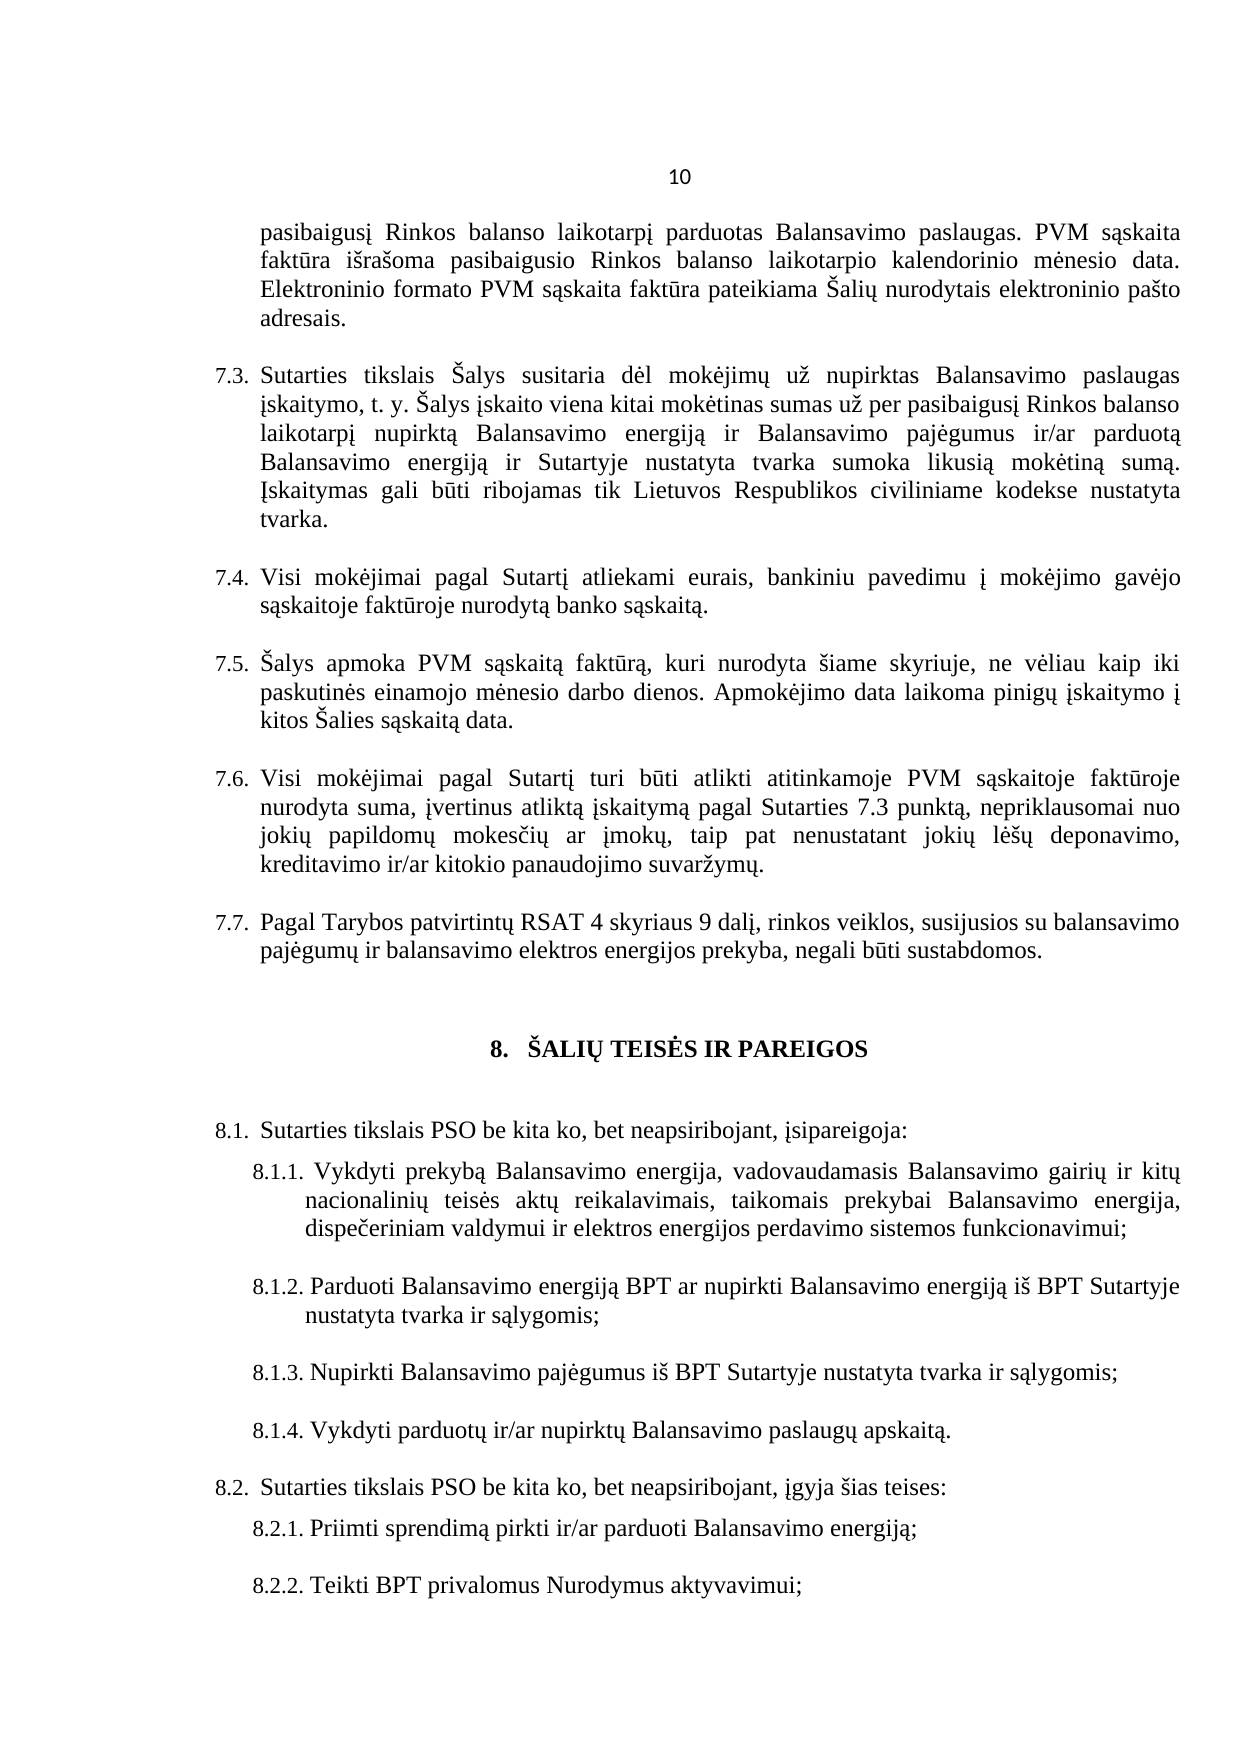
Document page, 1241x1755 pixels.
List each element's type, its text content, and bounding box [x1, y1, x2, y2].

text 8.2.2. Teikti BPT privalomus Nurodymus aktyvavimui; [252, 1571, 1181, 1599]
text 8.1.4. Vykdyti parduotų ir/ar nupirktų Balansavimo paslaugų apskaitą. [252, 1415, 1181, 1443]
text 8.1. Sutarties tikslais PSO be kita ko, bet neapsiribojant, įsipareigoja: [215, 1115, 1181, 1144]
text 8.1.3. Nupirkti Balansavimo pajėgumus iš BPT Sutartyje nustatyta tvarka ir sąlygomis; [252, 1357, 1181, 1386]
text 8.2.1. Priimti sprendimą pirkti ir/ar parduoti Balansavimo energiją; [252, 1513, 1181, 1542]
text 8.2. Sutarties tikslais PSO be kita ko, bet neapsiribojant, įgyja šias teises: [215, 1472, 1181, 1501]
text 7.4. Visi mokėjimai pagal Sutartį atliekami eurais, bankiniu pavedimu į mokėjimo gavėjo sąskaitoje faktūroje nurodytą banko sąskaitą. [215, 562, 1181, 619]
text 7.7. Pagal Tarybos patvirtintų RSAT 4 skyriaus 9 dalį, rinkos veiklos, susijusios su balansavimo pajėgumų ir balansavimo elektros energijos prekyba, negali būti sustabdomos. [215, 907, 1181, 964]
text 7.6. Visi mokėjimai pagal Sutartį turi būti atlikti atitinkamoje PVM sąskaitoje faktūroje nurodyta suma, įvertinus atliktą įskaitymą pagal Sutarties 7.3 punktą, nepriklausomai nuo jokių papildomų mokesčių ar įmokų, taip pat nenustatant jokių lėšų deponavimo, kreditavimo ir/ar kitokio panaudojimo suvaržymų. [215, 763, 1181, 878]
text 8.1.1. Vykdyti prekybą Balansavimo energija, vadovaudamasis Balansavimo gairių ir kitų nacionalinių teisės aktų reikalavimais, taikomais prekybai Balansavimo energija, dispečeriniam valdymui ir elektros energijos perdavimo sistemos funkcionavimui; [252, 1156, 1181, 1242]
text pasibaigusį Rinkos balanso laikotarpį parduotas Balansavimo paslaugas. PVM sąskaita faktūra išrašoma pasibaigusio Rinkos balanso laikotarpio kalendorinio mėnesio data. Elektroninio formato PVM sąskaita faktūra pateikiama Šalių nurodytais elektroninio pašto adresais. [215, 217, 1181, 332]
text 8. ŠALIŲ TEISĖS IR PAREIGOS [177, 1034, 1181, 1063]
text 7.3. Sutarties tikslais Šalys susitaria dėl mokėjimų už nupirktas Balansavimo paslaugas įskaitymo, t. y. Šalys įskaito viena kitai mokėtinas sumas už per pasibaigusį Rinkos balanso laikotarpį nupirktą Balansavimo energiją ir Balansavimo pajėgumus ir/ar parduotą Balansavimo energiją ir Sutartyje nustatyta tvarka sumoka likusią mokėtiną sumą. Įskaitymas gali būti ribojamas tik Lietuvos Respublikos civiliniame kodekse nustatyta tvarka. [215, 361, 1181, 533]
text 7.5. Šalys apmoka PVM sąskaitą faktūrą, kuri nurodyta šiame skyriuje, ne vėliau kaip iki paskutinės einamojo mėnesio darbo dienos. Apmokėjimo data laikoma pinigų įskaitymo į kitos Šalies sąskaitą data. [215, 648, 1181, 734]
text 8.1.2. Parduoti Balansavimo energiją BPT ar nupirkti Balansavimo energiją iš BPT Sutartyje nustatyta tvarka ir sąlygomis; [252, 1271, 1181, 1328]
